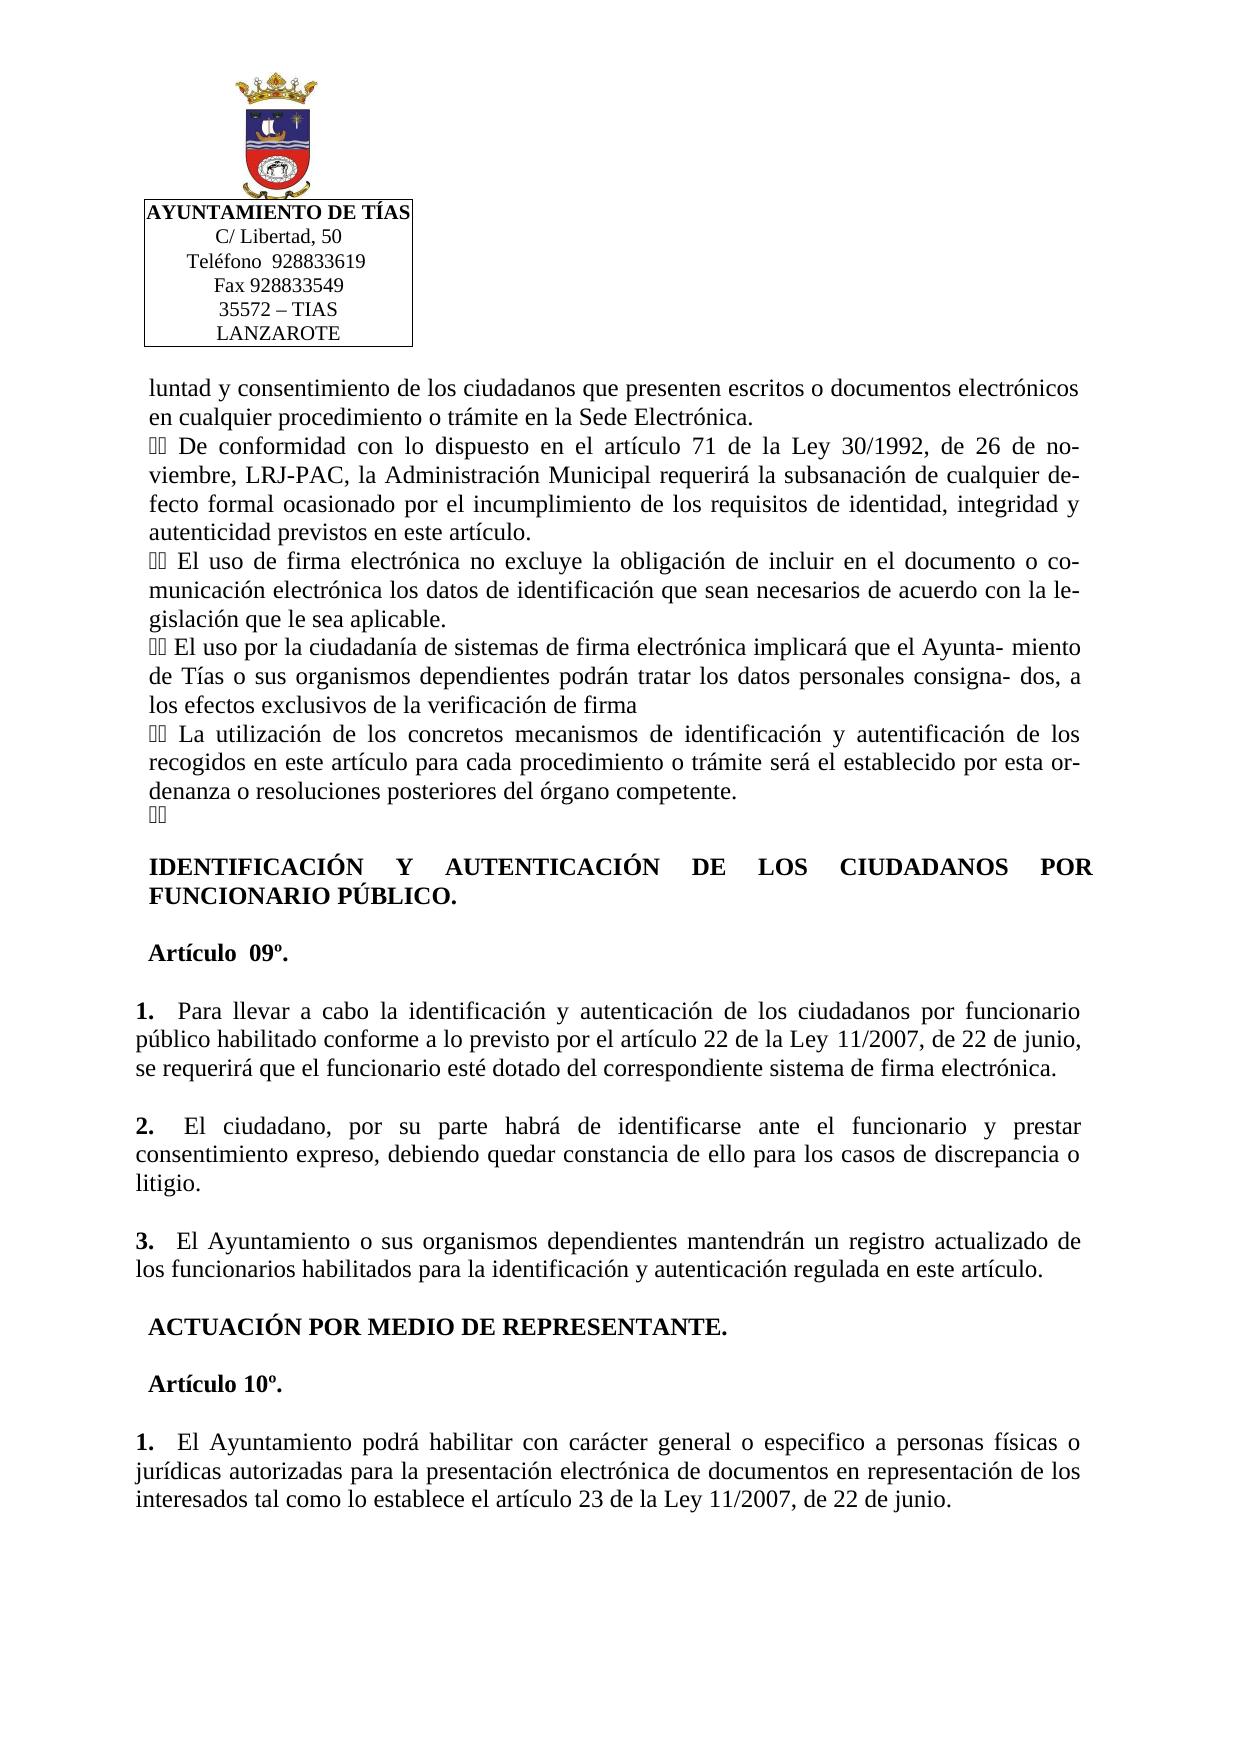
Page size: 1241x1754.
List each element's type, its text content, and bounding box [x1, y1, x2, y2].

text  La utilización de los concretos mecanismos de identificación y autentificación de los recogidos en este artículo para cada procedimiento o trámite será el establecido por esta or- denanza o resoluciones posteriores del órgano competente. [149, 719, 1081, 805]
text IDENTIFICACIÓN Y AUTENTICACIÓN DE LOS CIUDADANOS POR FUNCIONARIO PÚBLICO. [149, 852, 1093, 909]
text  De conformidad con lo dispuesto en el artículo 71 de la Ley 30/1992, de 26 de no- viembre, LRJ-PAC, la Administración Municipal requerirá la subsanación de cualquier de- fecto formal ocasionado por el incumplimiento de los requisitos de identidad, integridad y autenticidad previstos en este artículo. [149, 431, 1081, 546]
text ACTUACIÓN POR MEDIO DE REPRESENTANTE. [148, 1312, 1105, 1341]
text  El uso de firma electrónica no excluye la obligación de incluir en el documento o co- municación electrónica los datos de identificación que sean necesarios de acuerdo con la le- gislación que le sea aplicable. [149, 546, 1081, 632]
text  El uso por la ciudadanía de sistemas de firma electrónica implicará que el Ayunta- miento de Tías o sus organismos dependientes podrán tratar los datos personales consigna- dos, a los efectos exclusivos de la verificación de firma [149, 632, 1081, 719]
text Artículo 09º. [148, 938, 1105, 967]
list El ciudadano, por su parte habrá de identificarse ante el funcionario y prestar consentimiento expreso, debiendo quedar constancia de ello para los casos de discrepancia o litigio. [135, 1111, 1082, 1197]
text  [149, 806, 1105, 828]
text luntad y consentimiento de los ciudadanos que presenten escritos o documentos electrónicos en cualquier procedimiento o trámite en la Sede Electrónica. [149, 373, 1080, 431]
list El Ayuntamiento podrá habilitar con carácter general o especifico a personas físicas o jurídicas autorizadas para la presentación electrónica de documentos en representación de los interesados tal como lo establece el artículo 23 de la Ley 11/2007, de 22 de junio. [135, 1427, 1082, 1513]
list Para llevar a cabo la identificación y autenticación de los ciudadanos por funcionario público habilitado conforme a lo previsto por el artículo 22 de la Ley 11/2007, de 22 de junio, se requerirá que el funcionario esté dotado del correspondiente sistema de firma electrónica. [135, 996, 1082, 1082]
text Artículo 10º. [148, 1369, 1105, 1398]
list El Ayuntamiento o sus organismos dependientes mantendrán un registro actualizado de los funcionarios habilitados para la identificación y autenticación regulada en este artículo. [135, 1226, 1082, 1283]
